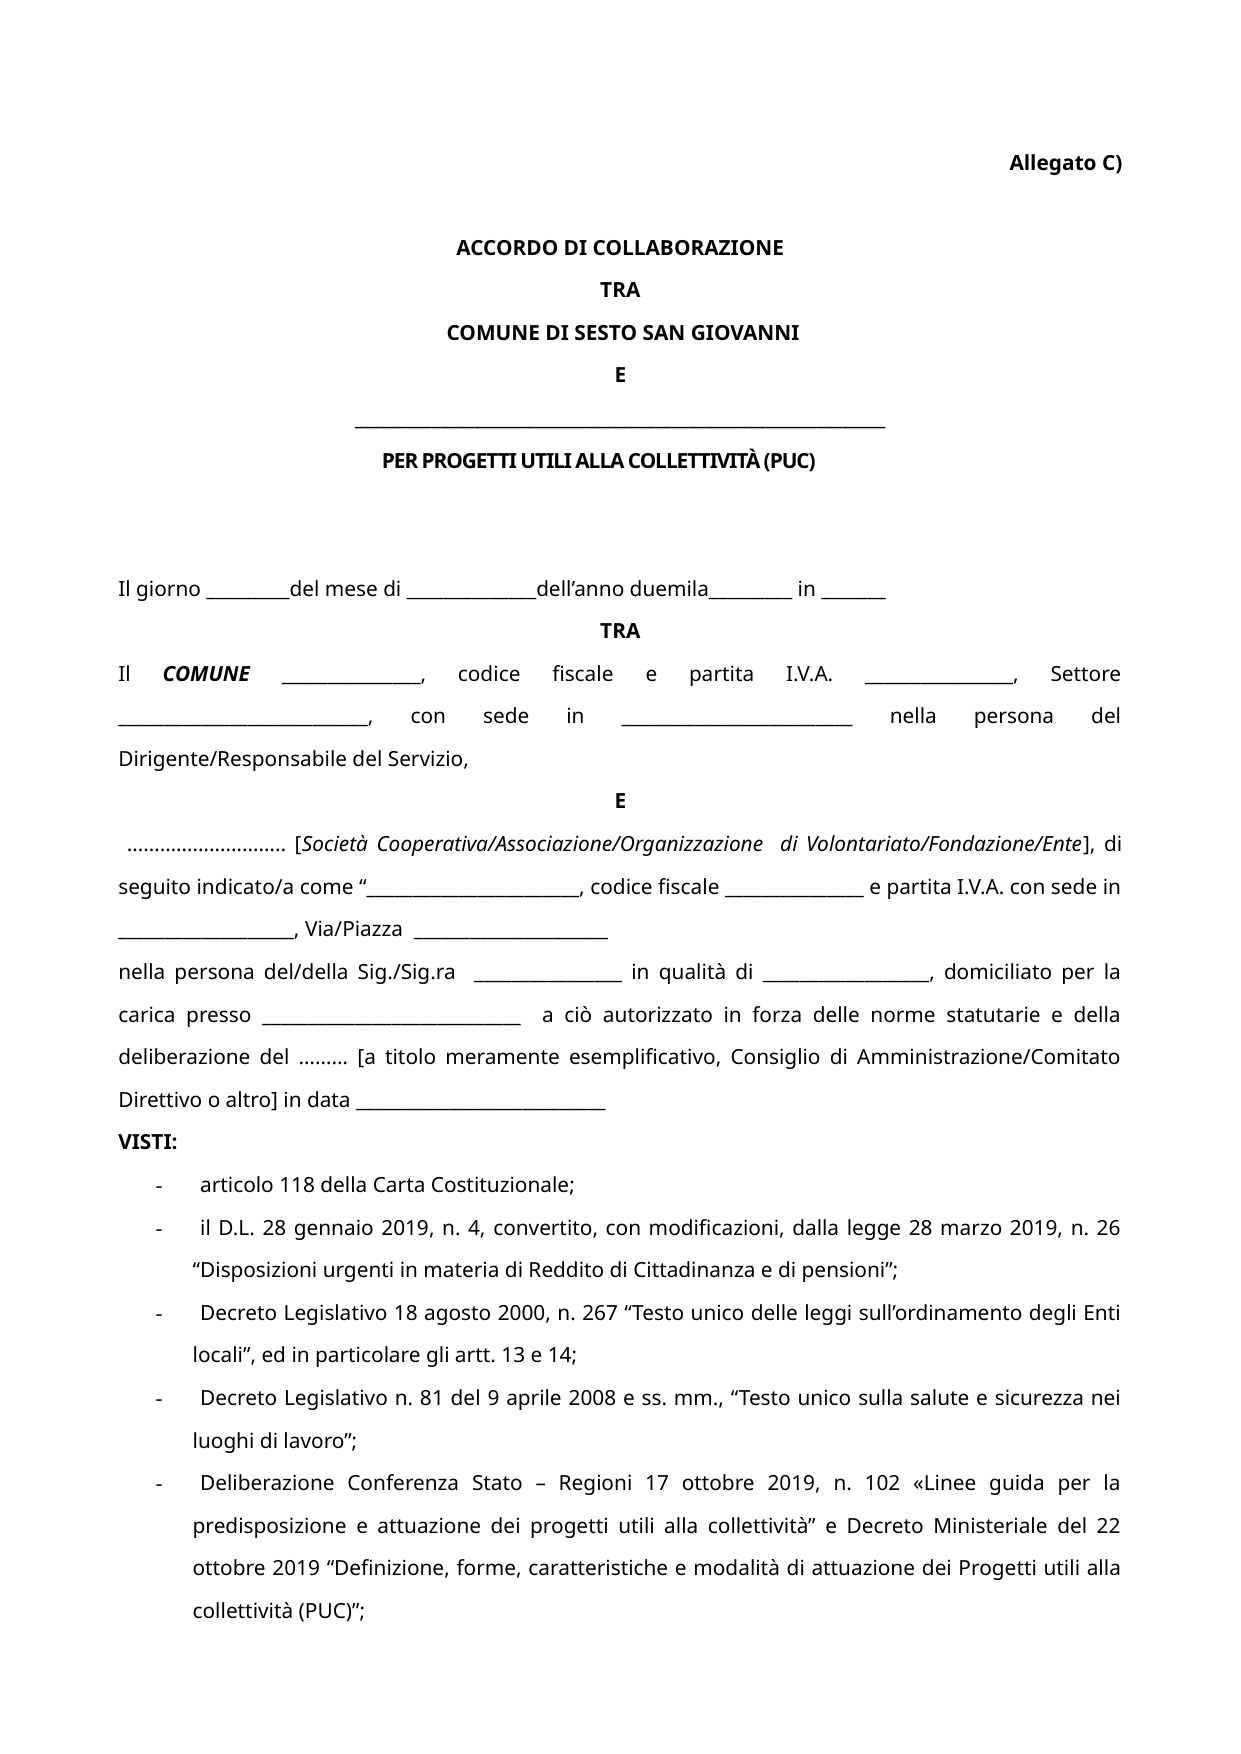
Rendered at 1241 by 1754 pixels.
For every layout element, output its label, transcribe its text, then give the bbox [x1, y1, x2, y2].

title ACCORDO DI COLLABORAZIONE [118, 233, 1122, 261]
title ______________________________________________________________ [118, 403, 1122, 432]
title COMUNE DI SESTO SAN GIOVANNI [118, 318, 1122, 346]
title Decreto Legislativo n. 81 del 9 aprile 2008 e ss. mm., “Testo unico sulla salute e sicurezza nei luoghi di lavoro”; [155, 1383, 1122, 1454]
title Deliberazione Conferenza Stato – Regioni 17 ottobre 2019, n. 102 «Linee guida per la predisposizione e attuazione dei progetti utili alla collettività” e Decreto Ministeriale del 22 ottobre 2019 “Definizione, forme, caratteristiche e modalità di attuazione dei Progetti utili alla collettività (PUC)”; [155, 1468, 1122, 1624]
text nella persona del/della Sig./Sig.ra ________________ in qualità di __________________, domiciliato per la carica presso ____________________________ a ciò autorizzato in forza delle norme statutarie e della deliberazione del ……… [a titolo meramente esemplificativo, Consiglio di Amministrazione/Comitato Direttivo o altro] in data ___________________________ [118, 957, 1122, 1113]
text PER PROGETTI UTILI ALLA COLLETTIVITÀ (PUC) [81, 446, 1122, 474]
text Il COMUNE _______________, codice fiscale e partita I.V.A. ________________, Settore ___________________________, con sede in _________________________ nella persona del Dirigente/Responsabile del Servizio, [118, 659, 1122, 772]
title il D.L. 28 gennaio 2019, n. 4, convertito, con modificazioni, dalla legge 28 marzo 2019, n. 26 “Disposizioni urgenti in materia di Reddito di Cittadinanza e di pensioni”; [155, 1213, 1122, 1284]
text VISTI: [118, 1127, 1122, 1156]
text Il giorno _________del mese di ______________dell’anno duemila_________ in _______ [118, 574, 1122, 602]
text ……………………….. [Società Cooperativa/Associazione/Organizzazione di Volontariato/Fondazione/Ente], di seguito indicato/a come “_______________________, codice fiscale _______________ e partita I.V.A. con sede in ___________________, Via/Piazza _____________________ [118, 829, 1122, 943]
title articolo 118 della Carta Costituzionale; [155, 1170, 1122, 1198]
title E [118, 361, 1122, 389]
title TRA [118, 275, 1122, 304]
subtitle TRA [118, 616, 1122, 645]
title Decreto Legislativo 18 agosto 2000, n. 267 “Testo unico delle leggi sull’ordinamento degli Enti locali”, ed in particolare gli artt. 13 e 14; [155, 1298, 1122, 1369]
title Allegato C) [118, 148, 1122, 176]
text E [118, 787, 1122, 815]
